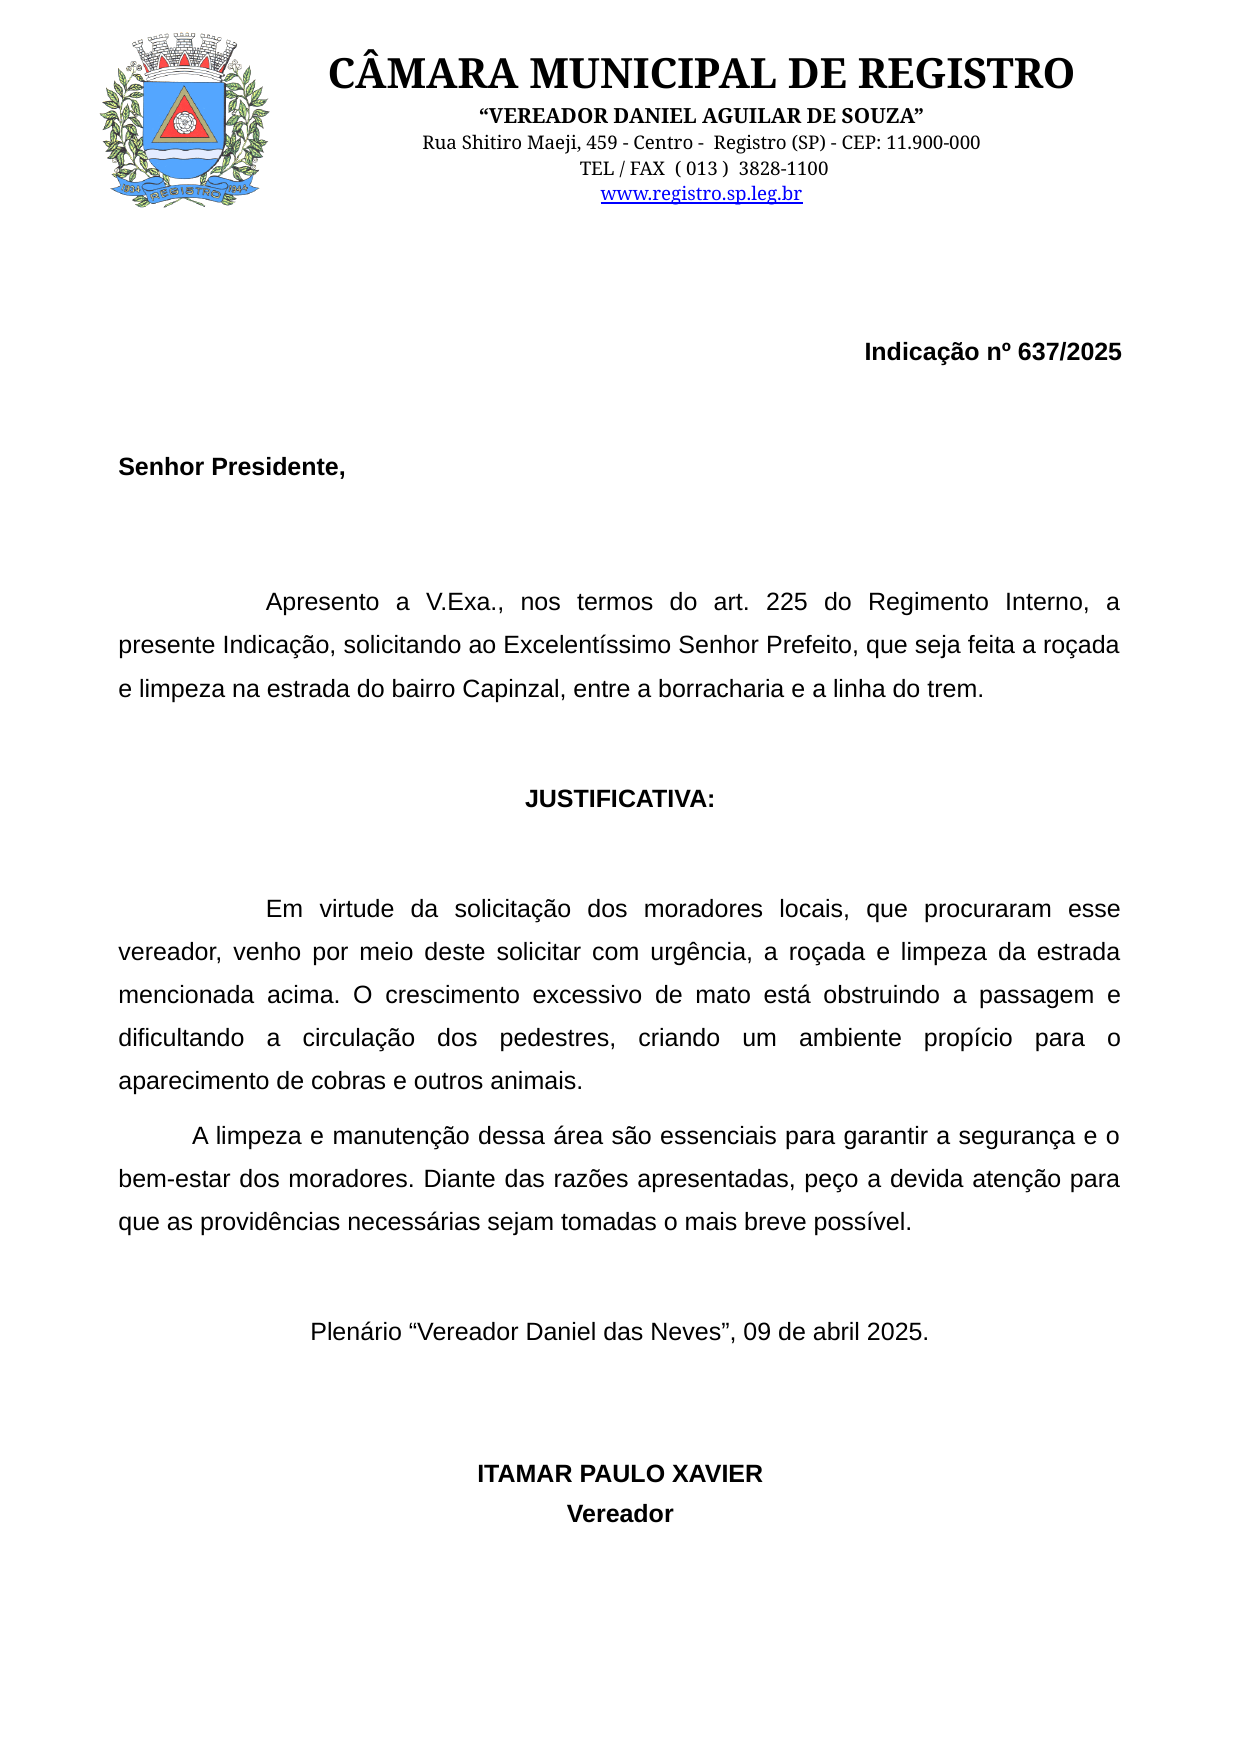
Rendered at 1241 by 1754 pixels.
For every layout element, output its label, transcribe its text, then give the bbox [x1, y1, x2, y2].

text ITAMAR PAULO XAVIER [118, 1458, 1122, 1487]
text Apresento a V.Exa., nos termos do art. 225 do Regimento Interno, a presente Indicação, solicitando ao Excelentíssimo Senhor Prefeito, que seja feita a roçada e limpeza na estrada do bairro Capinzal, entre a borracharia e a linha do trem. [118, 587, 1122, 702]
text A limpeza e manutenção dessa área são essenciais para garantir a segurança e o bem-estar dos moradores. Diante das razões apresentadas, peço a devida atenção para que as providências necessárias sejam tomadas o mais breve possível. [118, 1121, 1122, 1236]
text Plenário “Vereador Daniel das Neves”, 09 de abril 2025. [118, 1317, 1122, 1346]
text Senhor Presidente, [118, 452, 1122, 481]
text Vereador [118, 1499, 1122, 1528]
text Indicação nº 637/2025 [118, 337, 1122, 366]
text Em virtude da solicitação dos moradores locais, que procuraram esse vereador, venho por meio deste solicitar com urgência, a roçada e limpeza da estrada mencionada acima. O crescimento excessivo de mato está obstruindo a passagem e dificultando a circulação dos pedestres, criando um ambiente propício para o aparecimento de cobras e outros animais. [118, 893, 1122, 1095]
text JUSTIFICATIVA: [118, 783, 1122, 812]
